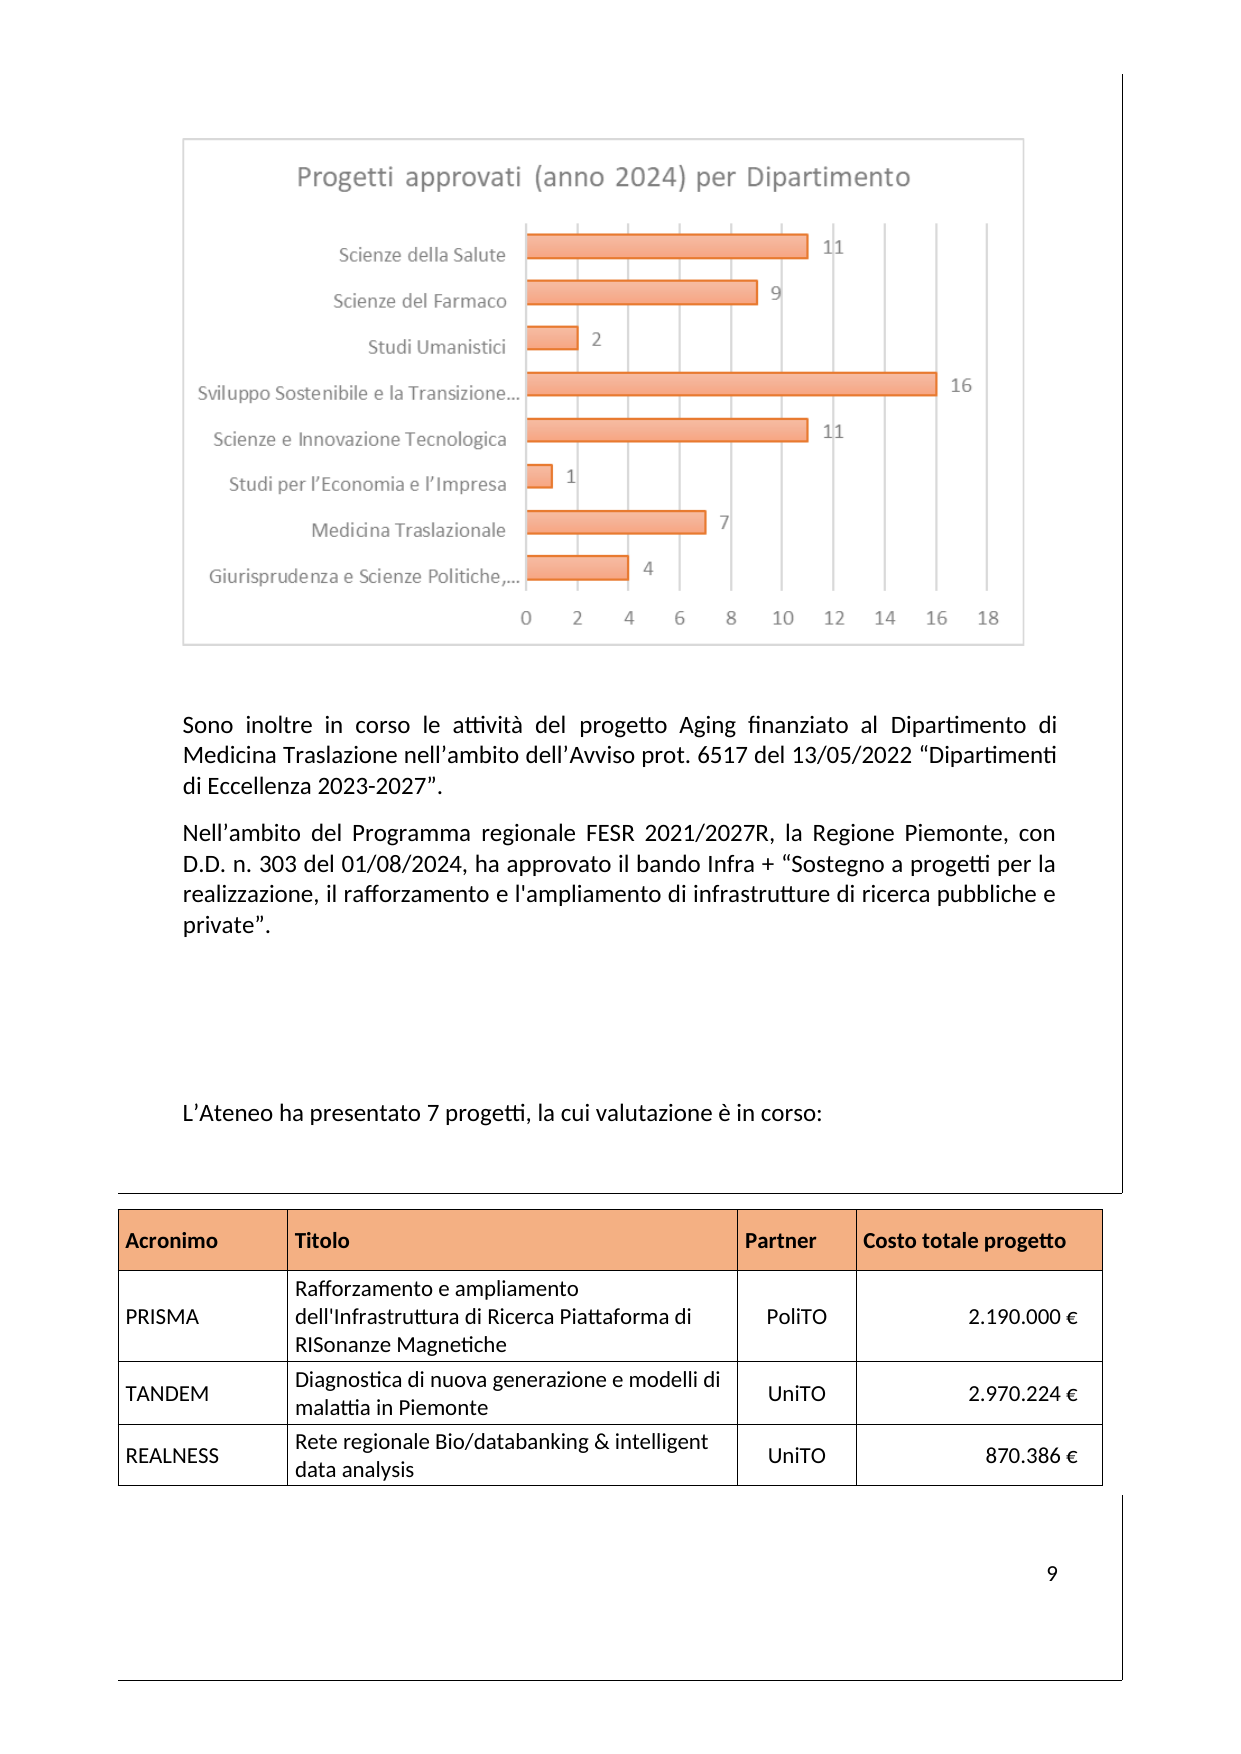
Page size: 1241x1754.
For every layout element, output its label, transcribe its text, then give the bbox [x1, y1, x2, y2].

table_cell 2.970.224 € [857, 1362, 1102, 1424]
table_cell PRISMA [119, 1271, 287, 1361]
table_cell PoliTO [738, 1271, 856, 1361]
table_cell 2.190.000 € [857, 1271, 1102, 1361]
table_header Partner [738, 1210, 856, 1270]
table_cell Diagnostica di nuova generazione e modelli di malattia in Piemonte [288, 1362, 737, 1424]
table_cell UniTO [738, 1425, 856, 1485]
table_header Titolo [288, 1210, 737, 1270]
table_cell REALNESS [119, 1425, 287, 1485]
text Sono inoltre in corso le attività del progetto Aging finanziato al Dipartimento di Medicina Traslazione nell’ambito dell’Avviso prot. 6517 del 13/05/2022 “Dipartimenti di Eccellenza 2023-2027”. [118, 644, 1122, 753]
table_header Costo totale progetto [857, 1210, 1102, 1270]
table_cell Rete regionale Bio/databanking & intelligent data analysis [288, 1425, 737, 1485]
text Nell’ambito del Programma regionale FESR 2021/2027R, la Regione Piemonte, con D.D. n. 303 del 01/08/2024, ha approvato il bando Infra + “Sostegno a progetti per la realizzazione, il rafforzamento e l'ampliamento di infrastrutture di ricerca pubbliche e private”. [118, 753, 1122, 939]
table_cell 870.386 € [857, 1425, 1102, 1485]
table_header Acronimo [119, 1210, 287, 1270]
table_cell Rafforzamento e ampliamento dell'Infrastruttura di Ricerca Piattaforma di RISonanze Magnetiche [288, 1271, 737, 1361]
text L’Ateneo ha presentato 7 progetti, la cui valutazione è in corso: [118, 1033, 1122, 1193]
table_cell TANDEM [119, 1362, 287, 1424]
table_cell UniTO [738, 1362, 856, 1424]
